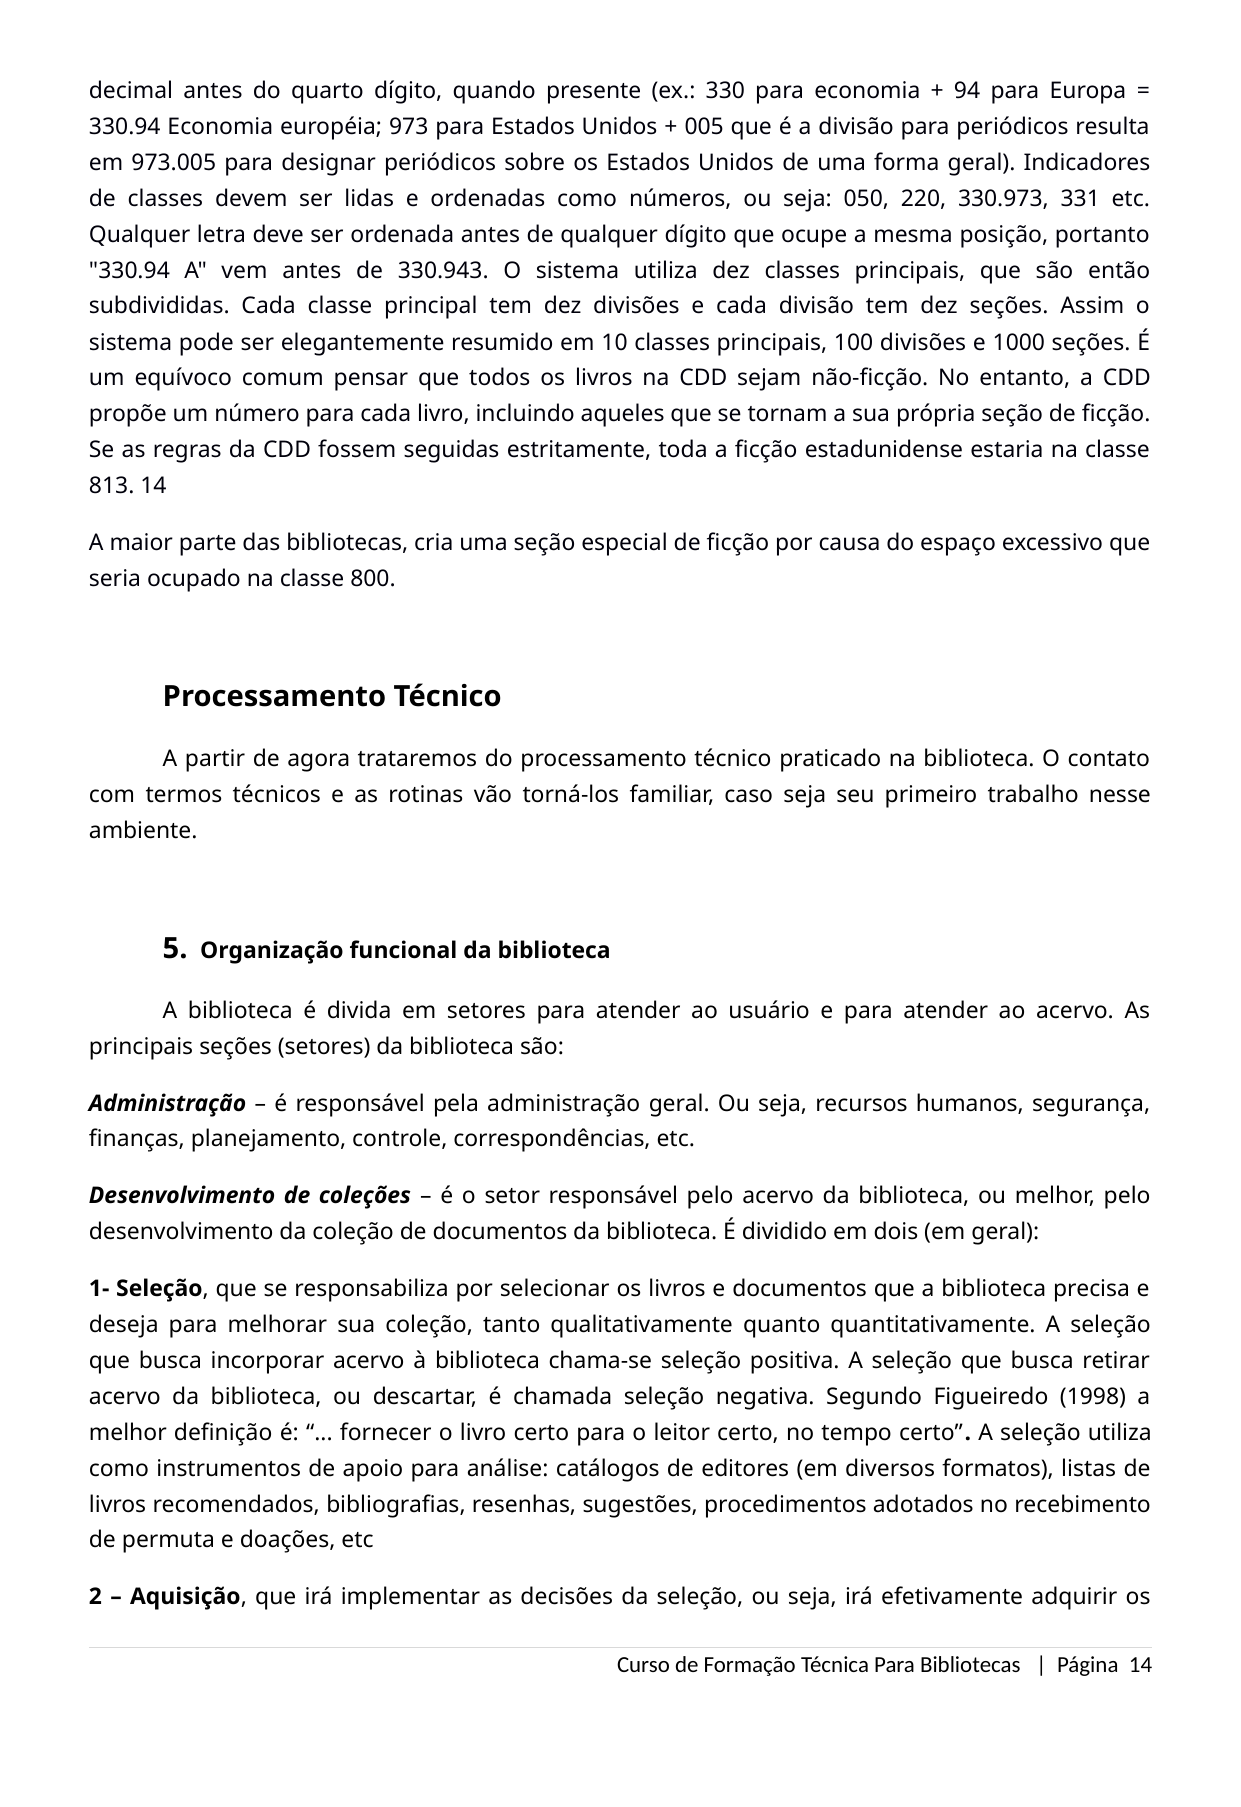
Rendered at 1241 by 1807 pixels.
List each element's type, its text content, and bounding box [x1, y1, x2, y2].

text Administração – é responsável pela administração geral. Ou seja, recursos humanos, segurança, finanças, planejamento, controle, correspondências, etc. [89, 1086, 1152, 1154]
text A partir de agora trataremos do processamento técnico praticado na biblioteca. O contato com termos técnicos e as rotinas vão torná-los familiar, caso seja seu primeiro trabalho nesse ambiente. [89, 742, 1152, 845]
text decimal antes do quarto dígito, quando presente (ex.: 330 para economia + 94 para Europa = 330.94 Economia européia; 973 para Estados Unidos + 005 que é a divisão para periódicos resulta em 973.005 para designar periódicos sobre os Estados Unidos de uma forma geral). Indicadores de classes devem ser lidas e ordenadas como números, ou seja: 050, 220, 330.973, 331 etc. Qualquer letra deve ser ordenada antes de qualquer dígito que ocupe a mesma posição, portanto "330.94 A" vem antes de 330.943. O sistema utiliza dez classes principais, que são então subdivididas. Cada classe principal tem dez divisões e cada divisão tem dez seções. Assim o sistema pode ser elegantemente resumido em 10 classes principais, 100 divisões e 1000 seções. É um equívoco comum pensar que todos os livros na CDD sejam não-ficção. No entanto, a CDD propõe um número para cada livro, incluindo aqueles que se tornam a sua própria seção de ficção. Se as regras da CDD fossem seguidas estritamente, toda a ficção estadunidense estaria na classe 813. 14 [89, 74, 1152, 500]
text 1- Seleção, que se responsabiliza por selecionar os livros e documentos que a biblioteca precisa e deseja para melhorar sua coleção, tanto qualitativamente quanto quantitativamente. A seleção que busca incorporar acervo à biblioteca chama-se seleção positiva. A seleção que busca retirar acervo da biblioteca, ou descartar, é chamada seleção negativa. Segundo Figueiredo (1998) a melhor definição é: “... fornecer o livro certo para o leitor certo, no tempo certo”. A seleção utiliza como instrumentos de apoio para análise: catálogos de editores (em diversos formatos), listas de livros recomendados, bibliografias, resenhas, sugestões, procedimentos adotados no recebimento de permuta e doações, etc [89, 1272, 1152, 1555]
text A biblioteca é divida em setores para atender ao usuário e para atender ao acervo. As principais seções (setores) da biblioteca são: [89, 994, 1152, 1061]
text 2 – Aquisição, que irá implementar as decisões da seleção, ou seja, irá efetivamente adquirir os [89, 1580, 1152, 1611]
text Processamento Técnico [89, 675, 1152, 715]
text A maior parte das bibliotecas, cria uma seção especial de ficção por causa do espaço excessivo que seria ocupado na classe 800. [89, 526, 1152, 593]
subtitle Organização funcional da biblioteca [162, 927, 1152, 967]
text Desenvolvimento de coleções – é o setor responsável pelo acervo da biblioteca, ou melhor, pelo desenvolvimento da coleção de documentos da biblioteca. É dividido em dois (em geral): [89, 1179, 1152, 1246]
